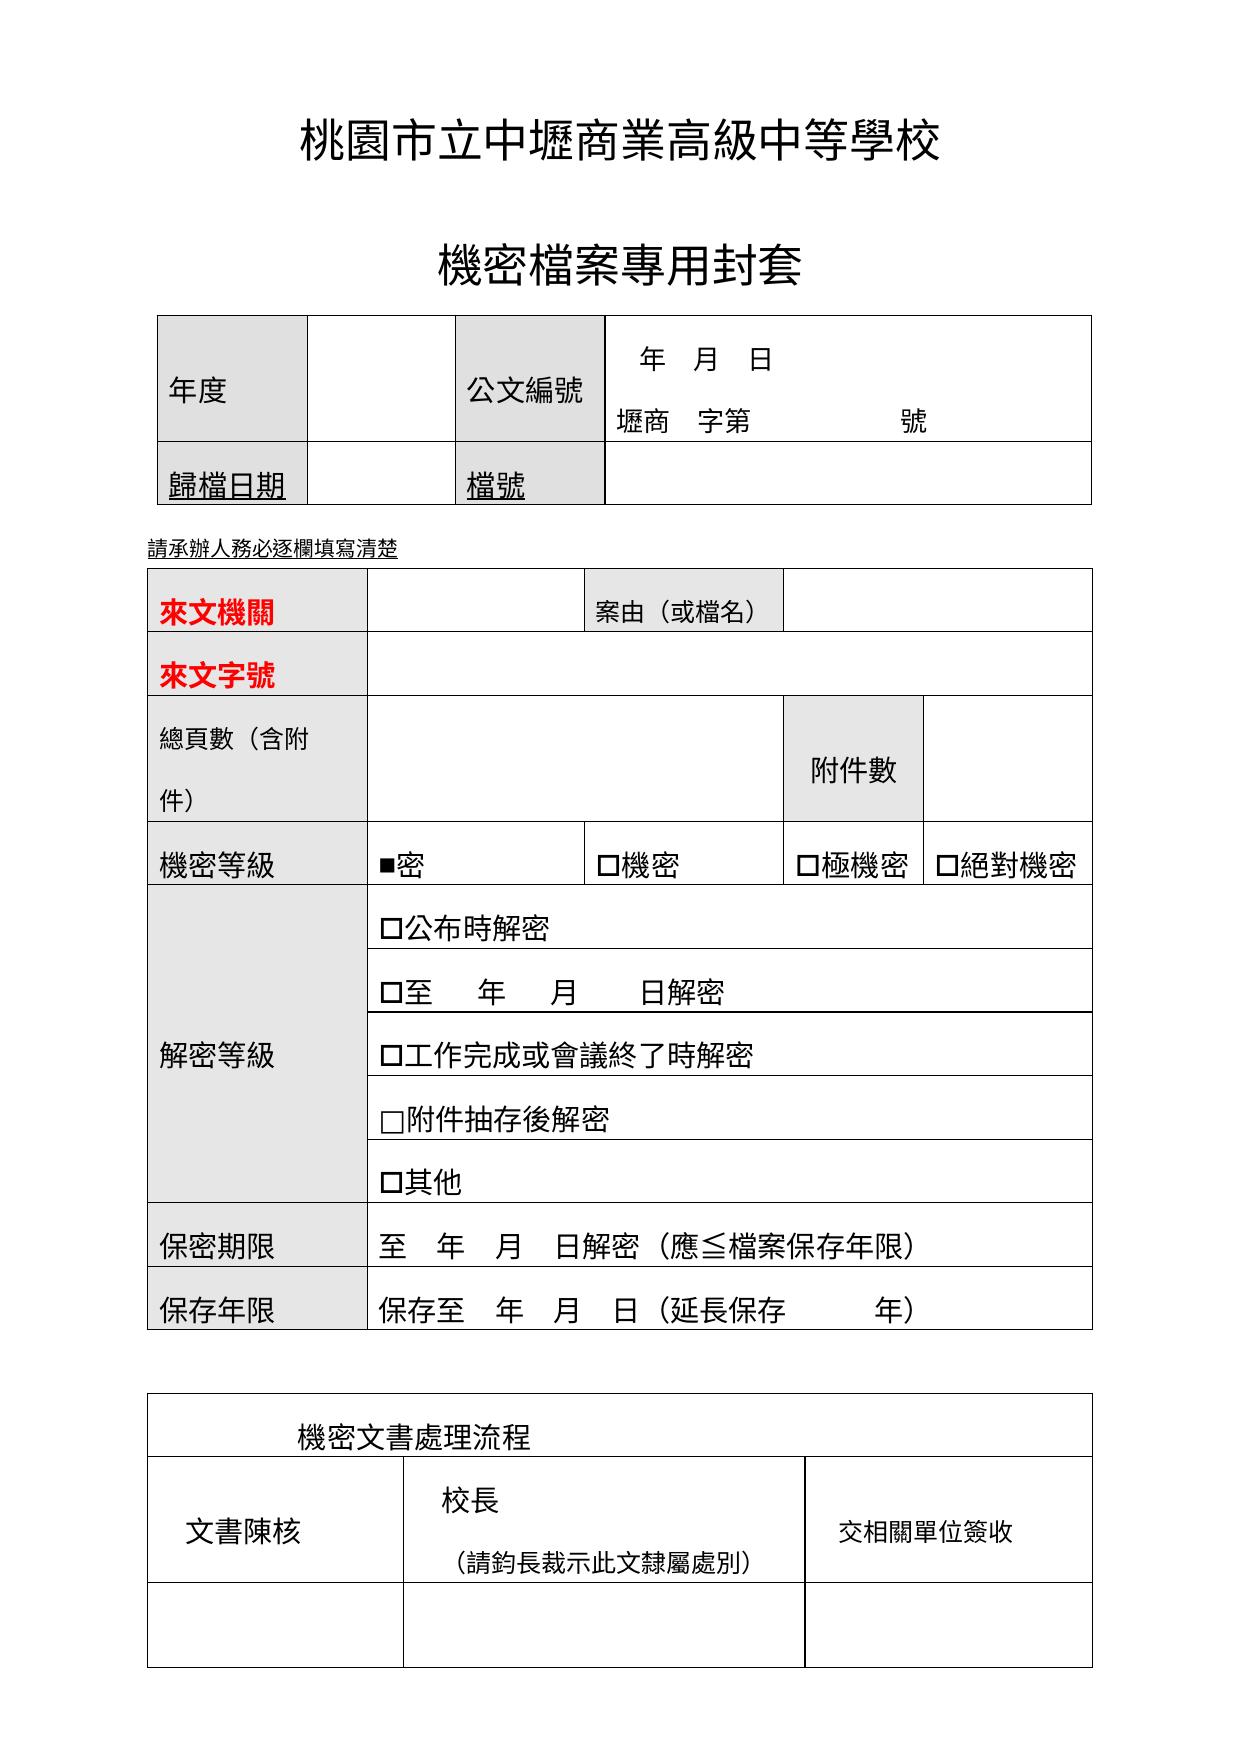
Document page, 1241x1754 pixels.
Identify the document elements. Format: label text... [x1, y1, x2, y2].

table_cell 總頁數（含附件） [148, 696, 367, 821]
table_header 年度 [158, 316, 307, 441]
table_cell 其他 [368, 1140, 1092, 1202]
table_cell [606, 442, 1091, 504]
table_header 來文機關 [148, 569, 367, 631]
table_cell 歸檔日期 [158, 442, 307, 504]
table_header [368, 569, 584, 631]
table_header 年 月 日 壢商 字第 號 [606, 316, 1091, 441]
table_cell 交相關單位簽收 [806, 1457, 1092, 1582]
table_cell 來文字號 [148, 632, 367, 695]
table_cell 極機密 [784, 822, 923, 884]
table_cell 工作完成或會議終了時解密 [368, 1013, 1092, 1075]
text 機密檔案專用封套 [148, 189, 1092, 314]
table_cell 解密等級 [148, 885, 367, 1202]
table_header 機密文書處理流程 [148, 1394, 1092, 1456]
table_header 案由（或檔名） [585, 569, 783, 631]
table_cell 至 年 月 日解密 [368, 949, 1092, 1011]
table_cell 保密期限 [148, 1203, 367, 1266]
table_cell [924, 696, 1092, 821]
table_cell 文書陳核 [148, 1457, 403, 1582]
table_cell 至 年 月 日解密（應≦檔案保存年限） [368, 1203, 1092, 1266]
table_cell [368, 696, 783, 821]
table_cell ■密 [368, 822, 584, 884]
table_cell [404, 1583, 804, 1667]
table_header [308, 316, 455, 441]
table_cell 附件數 [784, 696, 923, 821]
table_cell 絕對機密 [924, 822, 1092, 884]
table_cell 保存至 年 月 日（延長保存 年） [368, 1267, 1092, 1329]
table_cell 檔號 [456, 442, 604, 504]
table_cell 機密等級 [148, 822, 367, 884]
text 請承辦人務必逐欄填寫清楚 [148, 505, 1092, 568]
table_header 公文編號 [456, 316, 604, 441]
table_cell □附件抽存後解密 [368, 1076, 1092, 1138]
table_cell 保存年限 [148, 1267, 367, 1329]
table_header [784, 569, 1092, 631]
table_cell [148, 1583, 403, 1667]
table_cell [308, 442, 455, 504]
table_cell 機密 [585, 822, 783, 884]
table_cell [368, 632, 1092, 695]
table_cell 公布時解密 [368, 885, 1092, 948]
table_cell [806, 1583, 1092, 1667]
text 桃園市立中壢商業高級中等學校 [148, 64, 1092, 189]
table_cell 校長 （請鈞長裁示此文隸屬處別） [404, 1457, 804, 1582]
